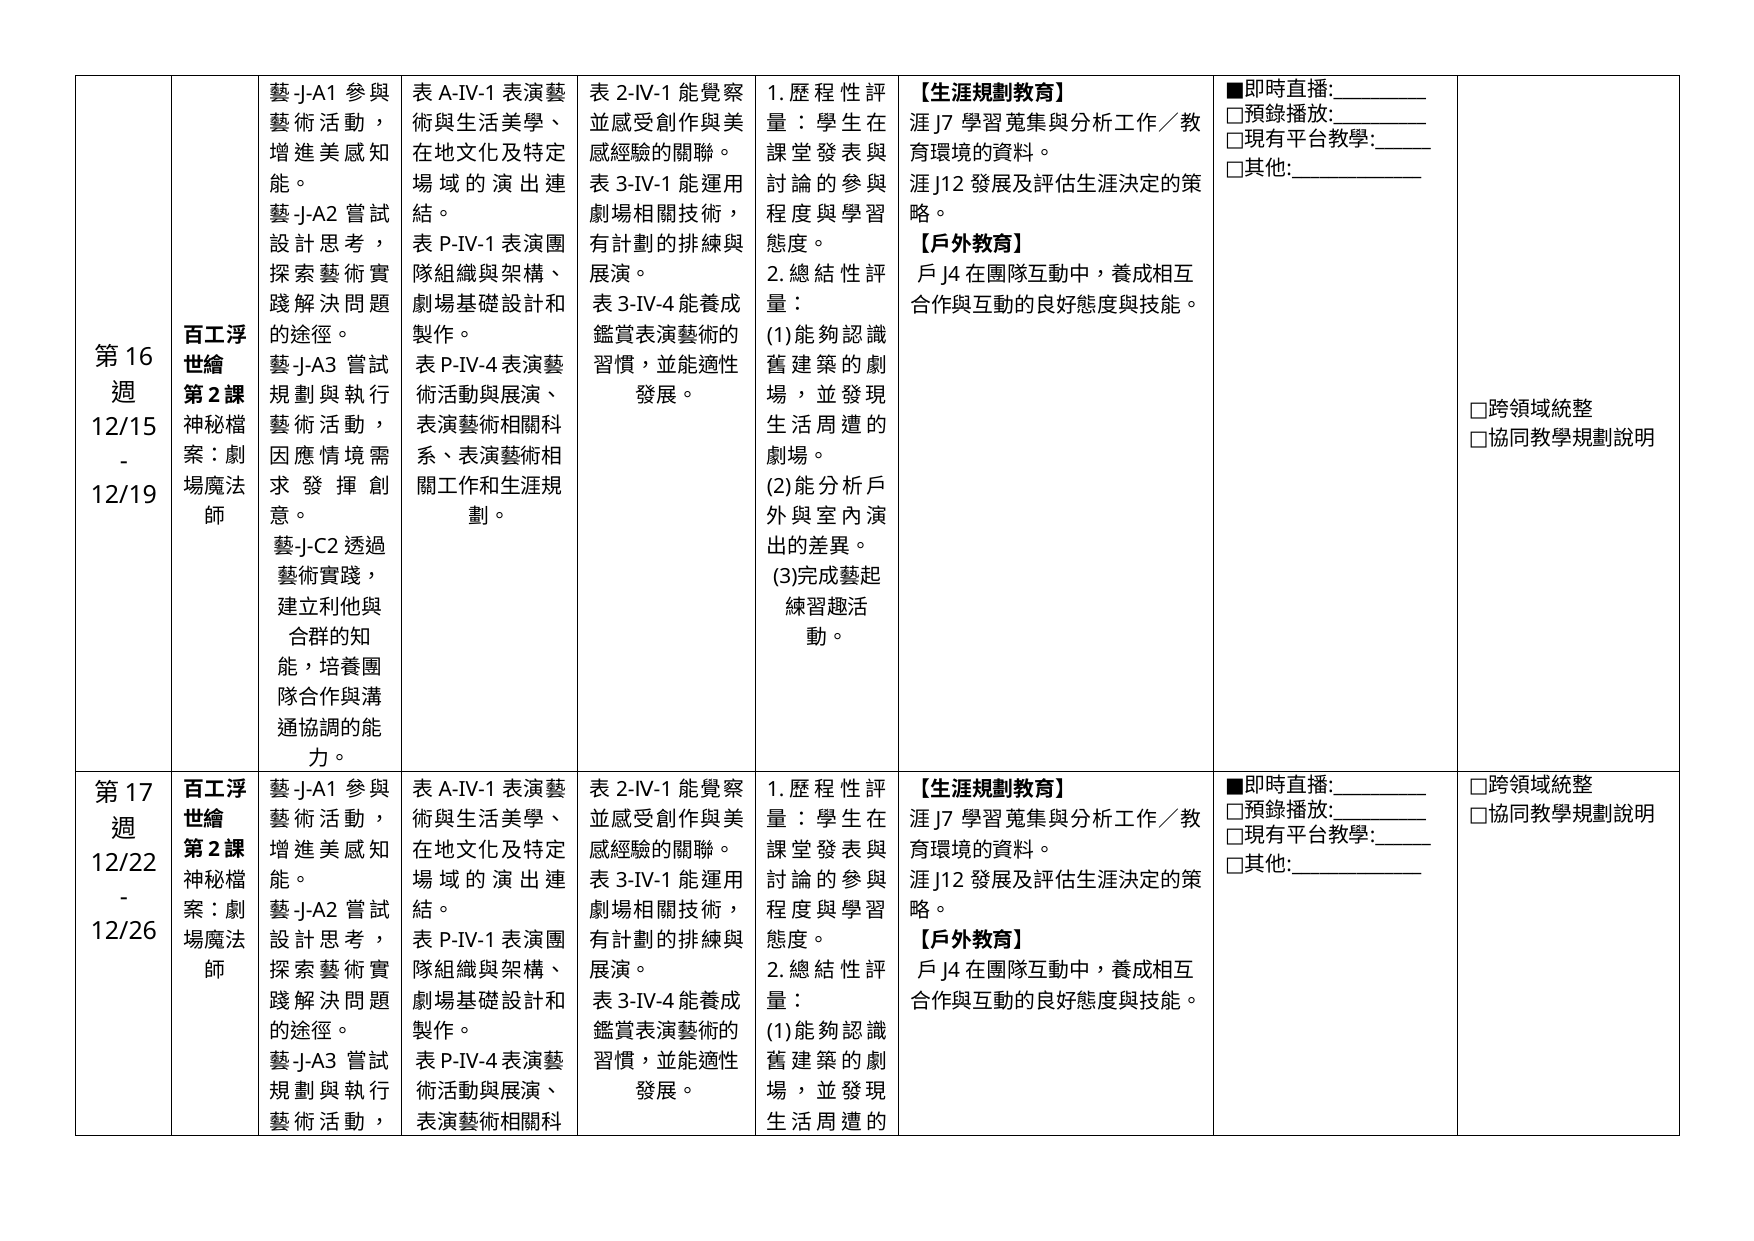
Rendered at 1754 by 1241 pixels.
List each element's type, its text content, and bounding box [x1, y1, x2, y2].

table_cell 【生涯規劃教育】 涯J7 學習蒐集與分析工作／教育環境的資料。 涯J12 發展及評估生涯決定的策略。 【戶外教育】 戶J4 在團隊互動中，養成相互合作與互動的良好態度與技能。 [899, 76, 1213, 771]
table_cell 表2-Ⅳ-1能覺察並感受創作與美感經驗的關聯。 表3-IV-1能運用劇場相關技術，有計劃的排練與展演。 表3-IV-4能養成鑑賞表演藝術的習慣，並能適性發展。 [578, 76, 755, 771]
table_cell ■即時直播:__________ □預錄播放:__________ □現有平台教學:______ □其他:______________ [1214, 772, 1457, 1135]
table_cell 第16週 12/15-12/19 [76, 76, 171, 771]
table_cell 百工浮世繪 第2課 神秘檔案：劇場魔法師 [172, 76, 258, 771]
table_cell □跨領域統整 □協同教學規劃說明 [1458, 772, 1679, 1135]
table_cell 百工浮世繪 第2課 神秘檔案：劇場魔法師 [172, 772, 258, 1135]
table_cell 表A-IV-1表演藝術與生活美學、在地文化及特定場域的演出連結。 表P-IV-1表演團隊組織與架構、劇場基礎設計和製作。 表P-IV-4表演藝術活動與展演、表演藝術相關科系、表演藝術相關工作和生涯規劃。 [402, 76, 577, 771]
table_cell ■即時直播:__________ □預錄播放:__________ □現有平台教學:______ □其他:______________ [1214, 76, 1457, 771]
table_cell 1.歷程性評量：學生在課堂發表與討論的參與程度與學習態度。 2.總結性評量： (1)能夠認識舊建築的劇場，並發現生活周遭的 [756, 772, 898, 1135]
table_cell 表2-Ⅳ-1能覺察並感受創作與美感經驗的關聯。 表3-IV-1能運用劇場相關技術，有計劃的排練與展演。 表3-IV-4能養成鑑賞表演藝術的習慣，並能適性發展。 [578, 772, 755, 1135]
table_cell 1.歷程性評量：學生在課堂發表與討論的參與程度與學習態度。 2.總結性評量： (1)能夠認識舊建築的劇場，並發現生活周遭的劇場。 (2)能分析戶外與室內演出的差異。 (3)完成藝起練習趣活動。 [756, 76, 898, 771]
table_cell 【生涯規劃教育】 涯J7 學習蒐集與分析工作／教育環境的資料。 涯J12 發展及評估生涯決定的策略。 【戶外教育】 戶J4 在團隊互動中，養成相互合作與互動的良好態度與技能。 [899, 772, 1213, 1135]
table_cell 藝-J-A1參與藝術活動，增進美感知能。 藝-J-A2嘗試設計思考，探索藝術實踐解決問題的途徑。 藝-J-A3 嘗試規劃與執行藝術活動，因應情境需求發揮創意。 藝-J-C2 透過藝術實踐，建立利他與合群的知能，培養團隊合作與溝通協調的能力。 [259, 76, 401, 771]
table_cell 表A-IV-1表演藝術與生活美學、在地文化及特定場域的演出連結。 表P-IV-1表演團隊組織與架構、劇場基礎設計和製作。 表P-IV-4表演藝術活動與展演、表演藝術相關科 [402, 772, 577, 1135]
table_cell □跨領域統整 □協同教學規劃說明 [1458, 76, 1679, 771]
table_cell 第17週 12/22-12/26 [76, 772, 171, 1135]
table_cell 藝-J-A1參與藝術活動，增進美感知能。 藝-J-A2嘗試設計思考，探索藝術實踐解決問題的途徑。 藝-J-A3 嘗試規劃與執行藝術活動， [259, 772, 401, 1135]
